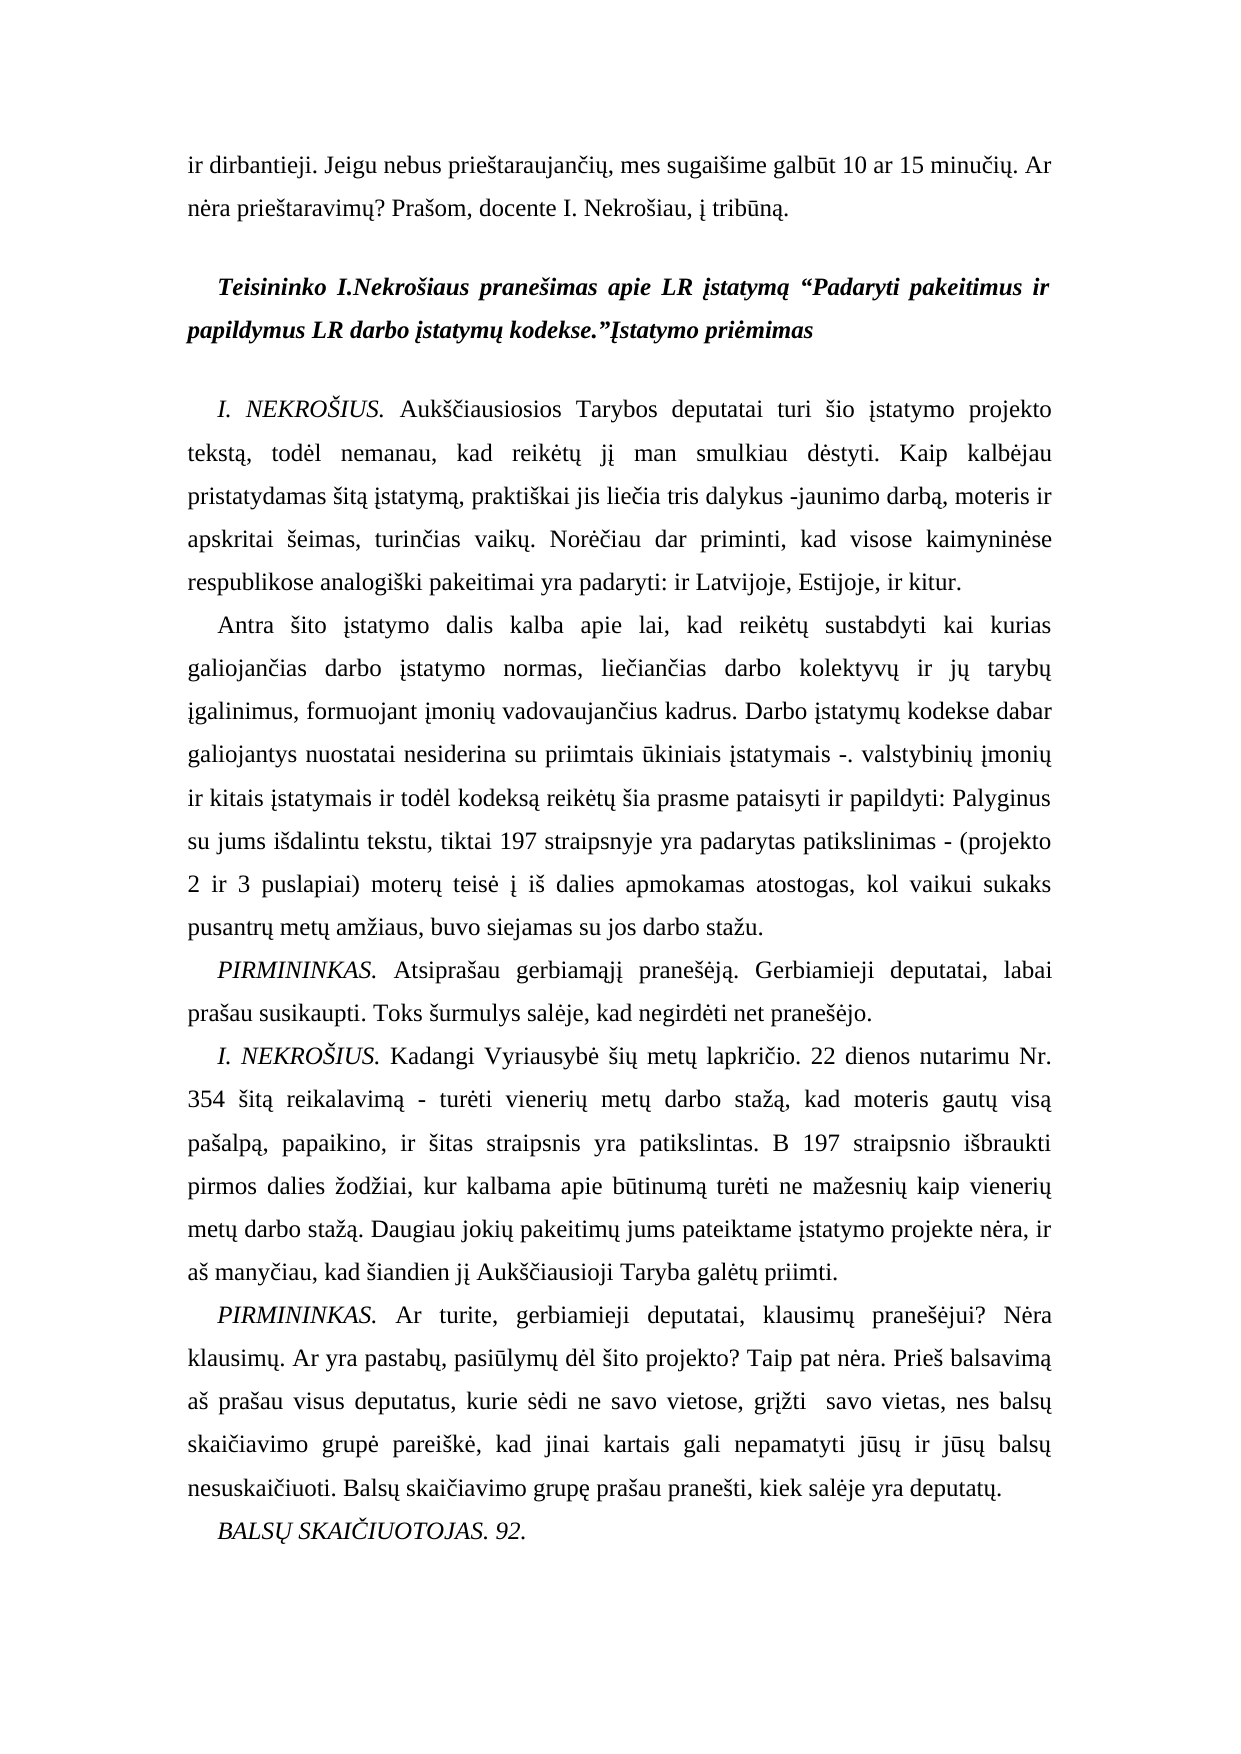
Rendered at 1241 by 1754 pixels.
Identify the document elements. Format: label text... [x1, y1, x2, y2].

text PIRMININKAS. Atsiprašau gerbiamąjį pranešėją. Gerbiamieji deputatai, labai prašau susikaupti. Toks šurmulys salėje, kad negirdėti net pranešėjo. [187, 955, 1053, 1027]
text Teisininko I.Nekrošiaus pranešimas apie LR įstatymą “Padaryti pakeitimus ir papildymus LR darbo įstatymų kodekse.”Įstatymo priėmimas [187, 272, 1053, 344]
text PIRMININKAS. Ar turite, gerbiamieji deputatai, klausimų pranešėjui? Nėra klausimų. Ar yra pastabų, pasiūlymų dėl šito projekto? Taip pat nėra. Prieš balsavimą aš prašau visus deputatus, kurie sėdi ne savo vietose, grįžti savo vietas, nes balsų skaičiavimo grupė pareiškė, kad jinai kartais gali nepamatyti jūsų ir jūsų balsų nesuskaičiuoti. Balsų skaičiavimo grupę prašau pranešti, kiek salėje yra deputatų. [187, 1300, 1053, 1501]
text I. NEKROŠIUS. Kadangi Vyriausybė šių metų lapkričio. 22 dienos nutarimu Nr. 354 šitą reikalavimą - turėti vienerių metų darbo stažą, kad moteris gautų visą pašalpą, papaikino, ir šitas straipsnis yra patikslintas. B 197 straipsnio išbraukti pirmos dalies žodžiai, kur kalbama apie būtinumą turėti ne mažesnių kaip vienerių metų darbo stažą. Daugiau jokių pakeitimų jums pateiktame įstatymo projekte nėra, ir aš manyčiau, kad šiandien jį Aukščiausioji Taryba galėtų priimti. [187, 1041, 1053, 1286]
text ir dirbantieji. Jeigu nebus prieštaraujančių, mes sugaišime galbūt 10 ar 15 minučių. Ar nėra prieštaravimų? Prašom, docente I. Nekrošiau, į tribūną. [187, 150, 1053, 222]
text Antra šito įstatymo dalis kalba apie lai, kad reikėtų sustabdyti kai kurias galiojančias darbo įstatymo normas, liečiančias darbo kolektyvų ir jų tarybų įgalinimus, formuojant įmonių vadovaujančius kadrus. Darbo įstatymų kodekse dabar galiojantys nuostatai nesiderina su priimtais ūkiniais įstatymais -. valstybinių įmonių ir kitais įstatymais ir todėl kodeksą reikėtų šia prasme pataisyti ir papildyti: Palyginus su jums išdalintu tekstu, tiktai 197 straipsnyje yra padarytas patikslinimas - (projekto 2 ir 3 puslapiai) moterų teisė į iš dalies apmokamas atostogas, kol vaikui sukaks pusantrų metų amžiaus, buvo siejamas su jos darbo stažu. [187, 610, 1053, 941]
text BALSŲ SKAIČIUOTOJAS. 92. [187, 1516, 1053, 1544]
text I. NEKROŠIUS. Aukščiausiosios Tarybos deputatai turi šio įstatymo projekto tekstą, todėl nemanau, kad reikėtų jį man smulkiau dėstyti. Kaip kalbėjau pristatydamas šitą įstatymą, praktiškai jis liečia tris dalykus -jaunimo darbą, moteris ir apskritai šeimas, turinčias vaikų. Norėčiau dar priminti, kad visose kaimyninėse respublikose analogiški pakeitimai yra padaryti: ir Latvijoje, Estijoje, ir kitur. [187, 394, 1053, 596]
